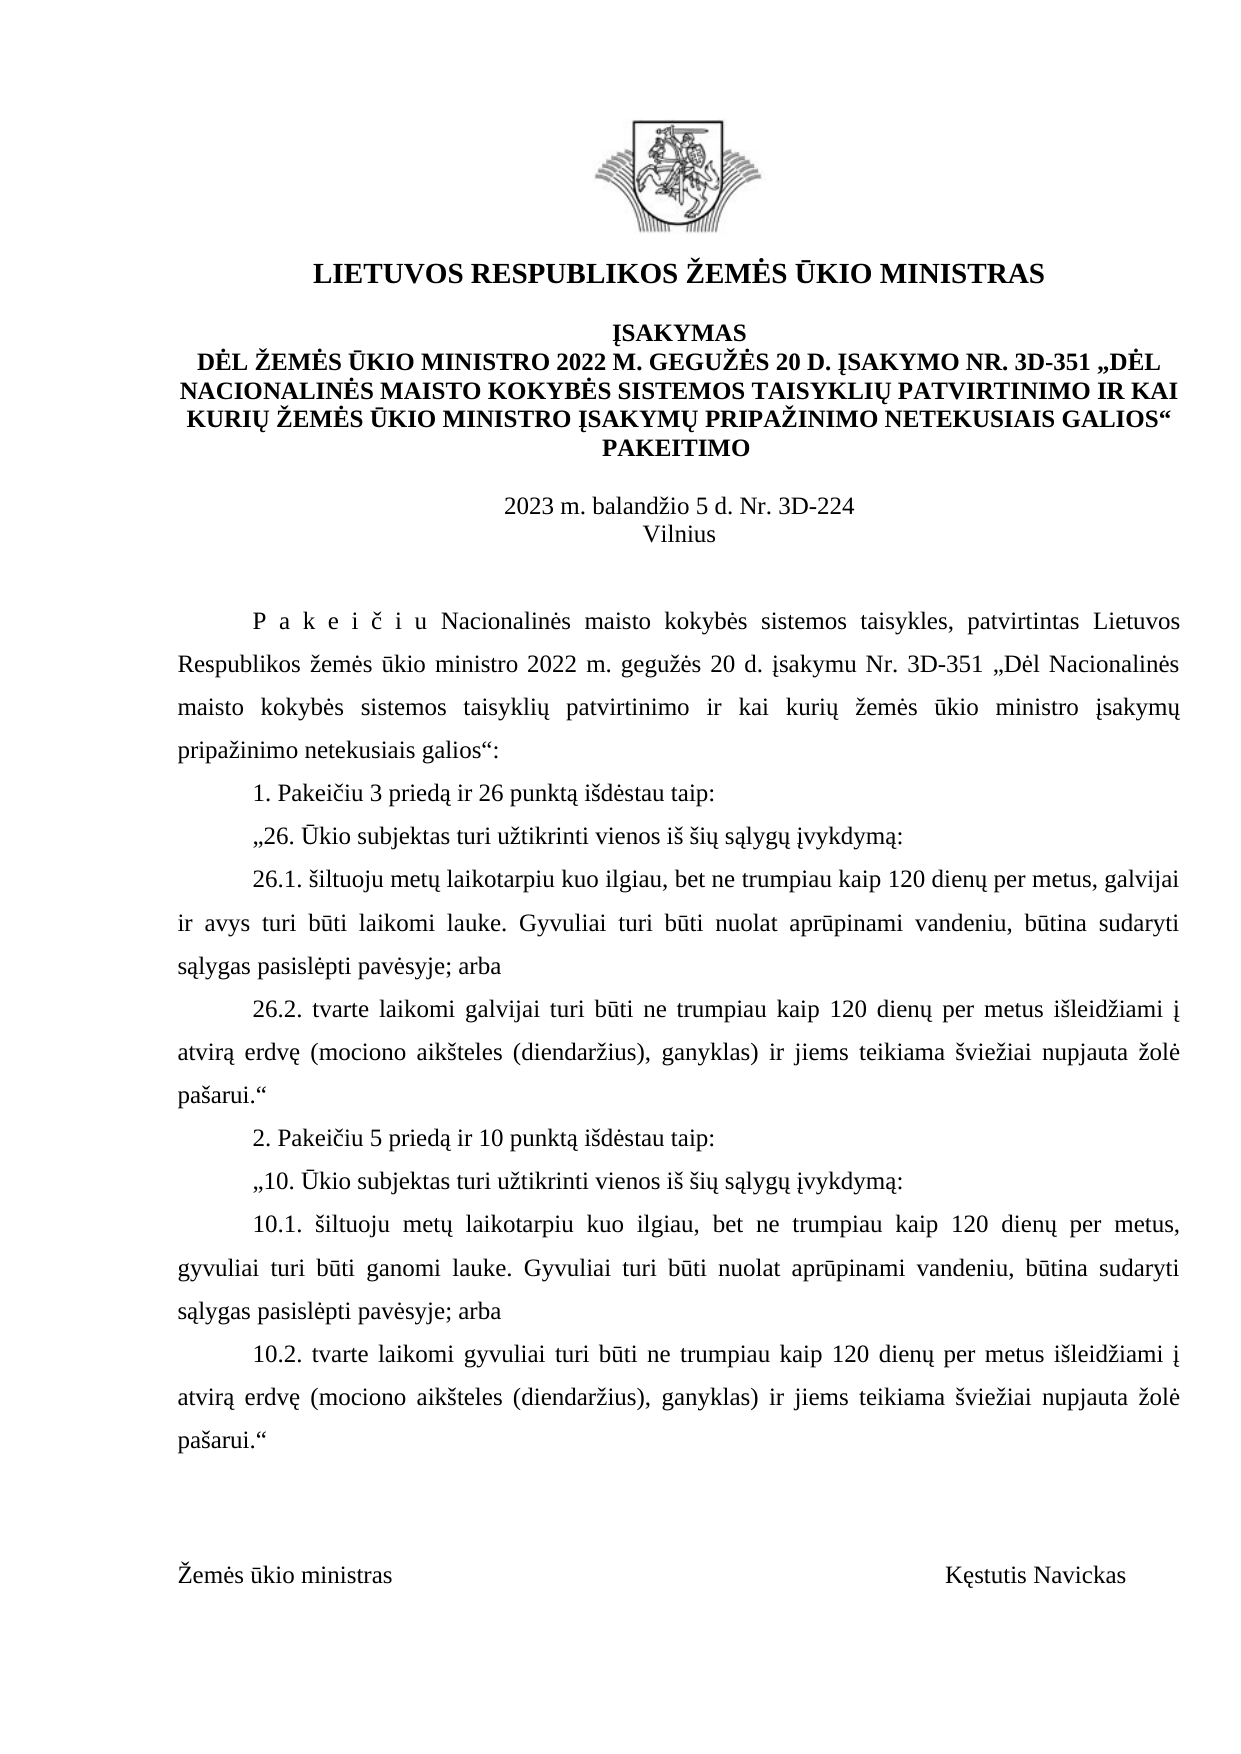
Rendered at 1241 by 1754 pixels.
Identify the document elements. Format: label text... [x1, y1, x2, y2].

text Vilnius [177, 519, 1181, 548]
text 2023 m. balandžio 5 d. Nr. 3D-224 [177, 491, 1181, 519]
text 10.1. šiltuoju metų laikotarpiu kuo ilgiau, bet ne trumpiau kaip 120 dienų per metus, gyvuliai turi būti ganomi lauke. Gyvuliai turi būti nuolat aprūpinami vandeniu, būtina sudaryti sąlygas pasislėpti pavėsyje; arba [177, 1209, 1181, 1324]
text ĮSAKYMAS [177, 318, 1181, 347]
text Žemės ūkio ministras Kęstutis Navickas [177, 1561, 1181, 1589]
text „10. Ūkio subjektas turi užtikrinti vienos iš šių sąlygų įvykdymą: [177, 1166, 1181, 1195]
text 2. Pakeičiu 5 priedą ir 10 punktą išdėstau taip: [177, 1123, 1181, 1152]
text 10.2. tvarte laikomi gyvuliai turi būti ne trumpiau kaip 120 dienų per metus išleidžiami į atvirą erdvę (mociono aikšteles (diendaržius), ganyklas) ir jiems teikiama šviežiai nupjauta žolė pašarui.“ [177, 1339, 1181, 1454]
text 26.1. šiltuoju metų laikotarpiu kuo ilgiau, bet ne trumpiau kaip 120 dienų per metus, galvijai ir avys turi būti laikomi lauke. Gyvuliai turi būti nuolat aprūpinami vandeniu, būtina sudaryti sąlygas pasislėpti pavėsyje; arba [177, 864, 1181, 979]
text „26. Ūkio subjektas turi užtikrinti vienos iš šių sąlygų įvykdymą: [177, 821, 1181, 850]
text LIETUVOS RESPUBLIKOS ŽEMĖS ŪKIO MINISTRAS [177, 256, 1181, 289]
text DĖL ŽEMĖS ŪKIO MINISTRO 2022 M. GEGUŽĖS 20 D. ĮSAKYMO NR. 3D-351 „DĖL NACIONALINĖS MAISTO KOKYBĖS SISTEMOS TAISYKLIŲ PATVIRTINIMO IR KAI KURIŲ ŽEMĖS ŪKIO MINISTRO ĮSAKYMŲ PRIPAŽINIMO NETEKUSIAIS GALIOS“ PAKEITIMO [177, 347, 1181, 462]
text 26.2. tvarte laikomi galvijai turi būti ne trumpiau kaip 120 dienų per metus išleidžiami į atvirą erdvę (mociono aikšteles (diendaržius), ganyklas) ir jiems teikiama šviežiai nupjauta žolė pašarui.“ [177, 994, 1181, 1109]
text 1. Pakeičiu 3 priedą ir 26 punktą išdėstau taip: [177, 778, 1181, 807]
text P a k e i č i u Nacionalinės maisto kokybės sistemos taisykles, patvirtintas Lietuvos Respublikos žemės ūkio ministro 2022 m. gegužės 20 d. įsakymu Nr. 3D-351 „Dėl Nacionalinės maisto kokybės sistemos taisyklių patvirtinimo ir kai kurių žemės ūkio ministro įsakymų pripažinimo netekusiais galios“: [177, 606, 1181, 764]
